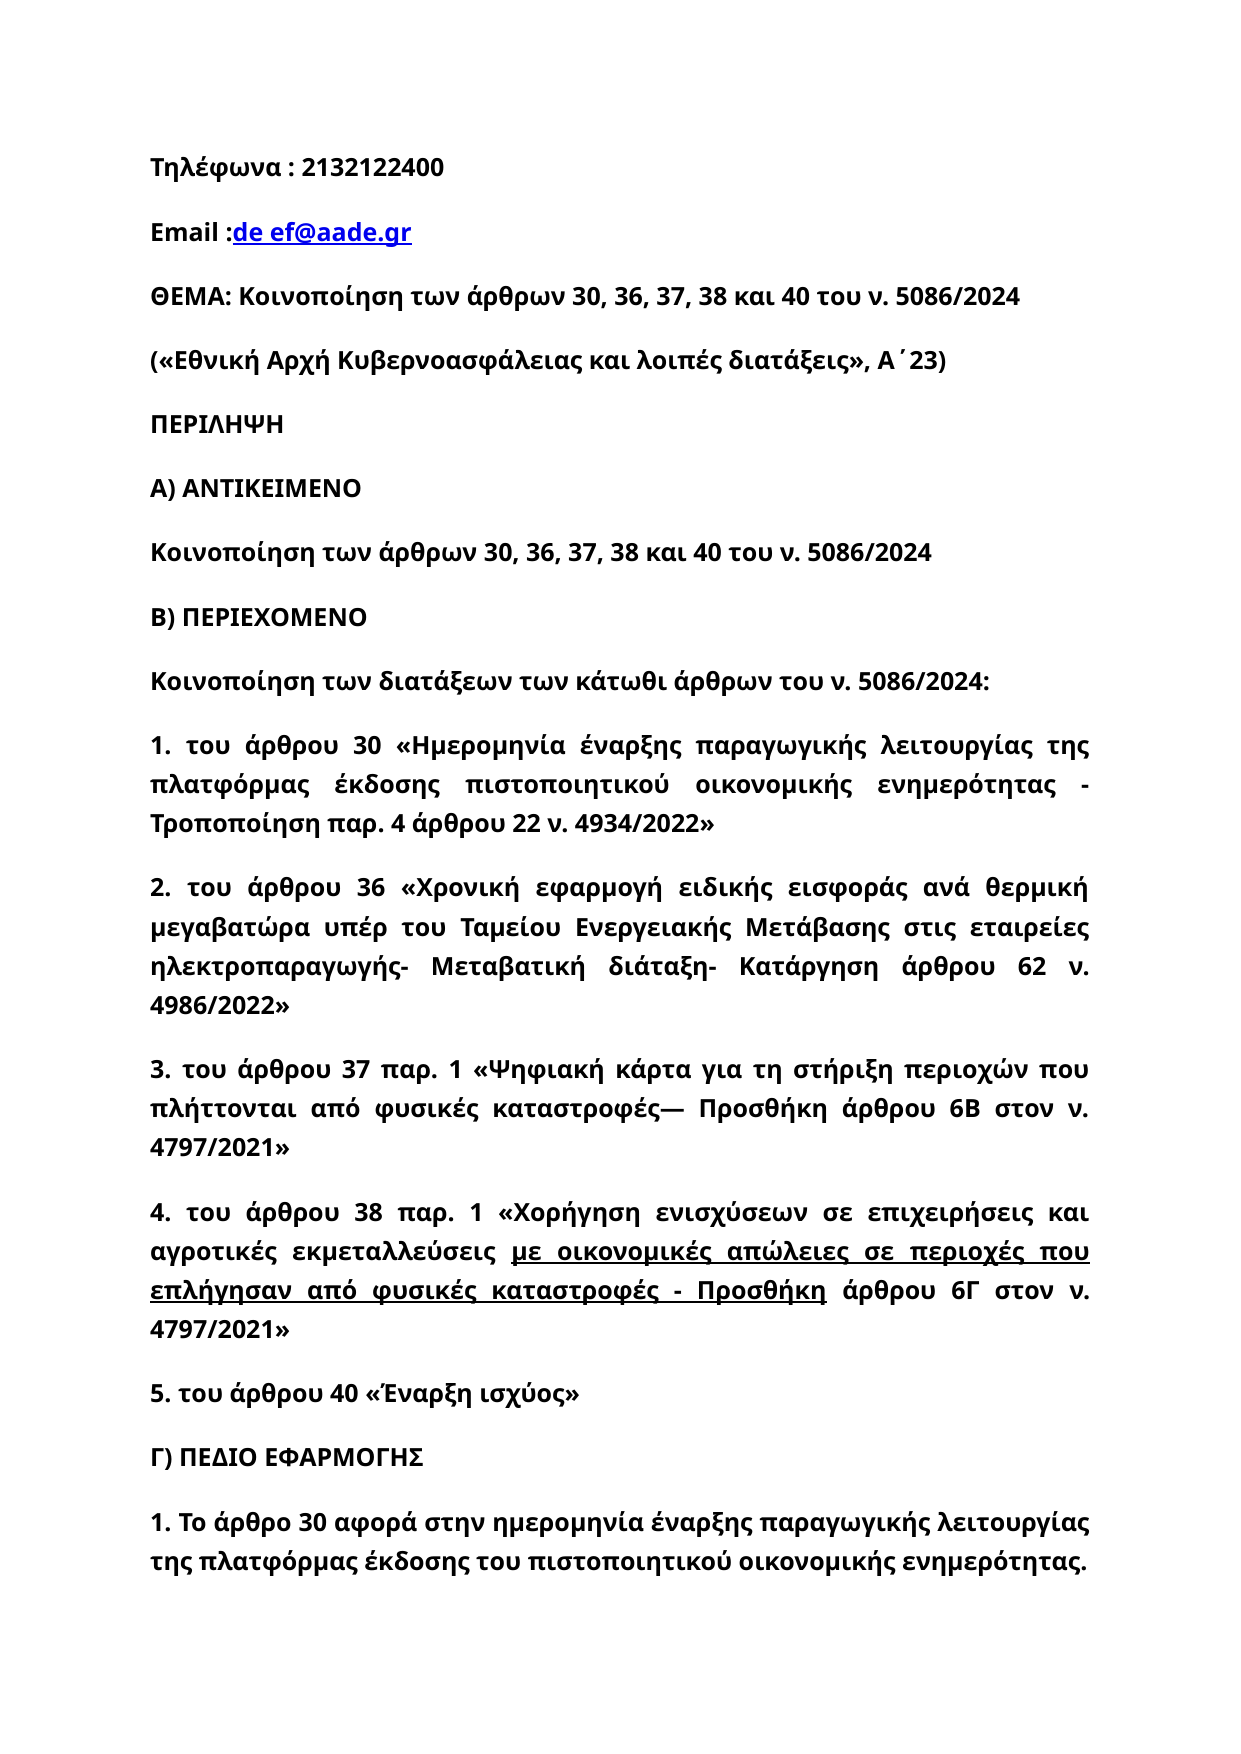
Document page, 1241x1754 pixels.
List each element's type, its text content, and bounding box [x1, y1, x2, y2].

text Κοινοποίηση των άρθρων 30, 36, 37, 38 και 40 του ν. 5086/2024 [150, 535, 1090, 569]
text ΠΕΡΙΛΗΨΗ [150, 407, 1090, 441]
text Β) ΠΕΡΙΕΧΟΜΕΝΟ [150, 599, 1090, 633]
text Γ) ΠΕΔΙΟ ΕΦΑΡΜΟΓΗΣ [150, 1440, 1090, 1474]
text 5. του άρθρου 40 «Έναρξη ισχύος» [150, 1376, 1090, 1410]
text Τηλέφωνα : 2132122400 [150, 150, 1090, 184]
text 1. του άρθρου 30 «Ημερομηνία έναρξης παραγωγικής λειτουργίας της πλατφόρμας έκδοσης πιστοποιητικού οικονομικής ενημερότητας - Τροποποίηση παρ. 4 άρθρου 22 ν. 4934/2022» [150, 727, 1090, 840]
text 3. του άρθρου 37 παρ. 1 «Ψηφιακή κάρτα για τη στήριξη περιοχών που πλήττονται από φυσικές καταστροφές— Προσθήκη άρθρου 6Β στον ν. 4797/2021» [150, 1052, 1090, 1164]
text 1. Το άρθρο 30 αφορά στην ημερομηνία έναρξης παραγωγικής λειτουργίας της πλατφόρμας έκδοσης του πιστοποιητικού οικονομικής ενημερότητας. [150, 1504, 1090, 1577]
text ΘΕΜΑ: Κοινοποίηση των άρθρων 30, 36, 37, 38 και 40 του ν. 5086/2024 [150, 278, 1090, 312]
text Κοινοποίηση των διατάξεων των κάτωθι άρθρων του ν. 5086/2024: [150, 663, 1090, 697]
text («Εθνική Αρχή Κυβερνοασφάλειας και λοιπές διατάξεις», Α΄23) [150, 342, 1090, 377]
text Α) ΑΝΤΙΚΕΙΜΕΝΟ [150, 471, 1090, 505]
text 4. του άρθρου 38 παρ. 1 «Χορήγηση ενισχύσεων σε επιχειρήσεις και αγροτικές εκμεταλλεύσεις με οικονομικές απώλειες σε περιοχές που επλήγησαν από φυσικές καταστροφές - Προσθήκη άρθρου 6Γ στον ν. 4797/2021» [150, 1194, 1090, 1346]
text Email :de ef@aade.gr [150, 214, 1090, 248]
text 2. του άρθρου 36 «Χρονική εφαρμογή ειδικής εισφοράς ανά θερμική μεγαβατώρα υπέρ του Ταμείου Ενεργειακής Μετάβασης στις εταιρείες ηλεκτροπαραγωγής- Μεταβατική διάταξη- Κατάργηση άρθρου 62 ν. 4986/2022» [150, 870, 1090, 1022]
